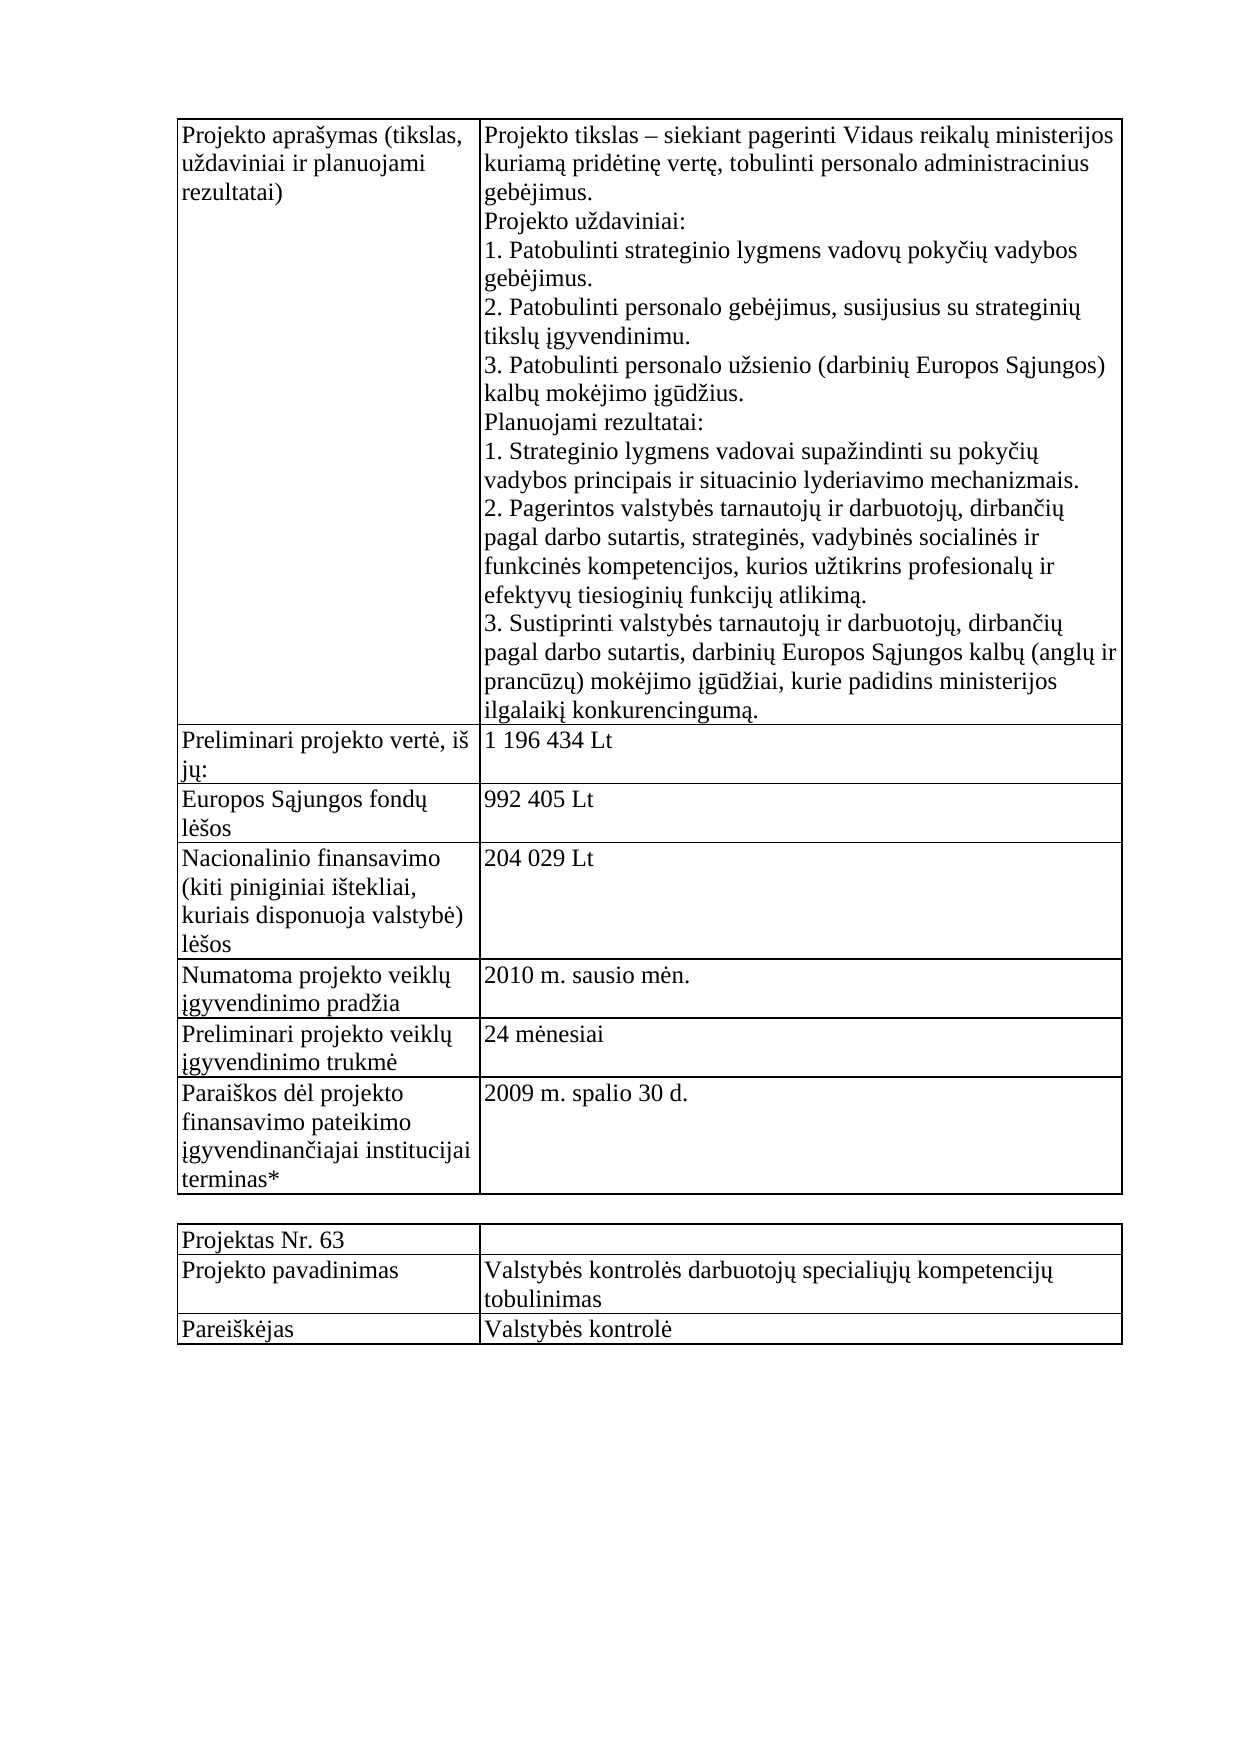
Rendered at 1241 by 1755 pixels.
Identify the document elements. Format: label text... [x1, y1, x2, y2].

table_cell Nacionalinio finansavimo (kiti piniginiai ištekliai, kuriais disponuoja valstybė) lėšos [178, 843, 479, 958]
table_cell 992 405 Lt [481, 784, 1121, 842]
table_cell Preliminari projekto vertė, iš jų: [178, 725, 479, 782]
table_cell Pareiškėjas [178, 1314, 479, 1343]
table_cell Numatoma projekto veiklų įgyvendinimo pradžia [178, 960, 479, 1017]
table_cell 2009 m. spalio 30 d. [481, 1078, 1121, 1193]
table_cell Projekto tikslas – siekiant pagerinti Vidaus reikalų ministerijos kuriamą pridėtinę vertę, tobulinti personalo administracinius gebėjimus. Projekto uždaviniai: 1. Patobulinti strateginio lygmens vadovų pokyčių vadybos gebėjimus. 2. Patobulinti personalo gebėjimus, susijusius su strateginių tikslų įgyvendinimu. 3. Patobulinti personalo užsienio (darbinių Europos Sąjungos) kalbų mokėjimo įgūdžius. Planuojami rezultatai: 1. Strateginio lygmens vadovai supažindinti su pokyčių vadybos principais ir situacinio lyderiavimo mechanizmais. 2. Pagerintos valstybės tarnautojų ir darbuotojų, dirbančių pagal darbo sutartis, strateginės, vadybinės socialinės ir funkcinės kompetencijos, kurios užtikrins profesionalų ir efektyvų tiesioginių funkcijų atlikimą. 3. Sustiprinti valstybės tarnautojų ir darbuotojų, dirbančių pagal darbo sutartis, darbinių Europos Sąjungos kalbų (anglų ir prancūzų) mokėjimo įgūdžiai, kurie padidins ministerijos ilgalaikį konkurencingumą. [481, 120, 1121, 723]
table_cell 24 mėnesiai [481, 1019, 1121, 1076]
table_cell Valstybės kontrolės darbuotojų specialiųjų kompetencijų tobulinimas [481, 1255, 1121, 1312]
table_cell Preliminari projekto veiklų įgyvendinimo trukmė [178, 1019, 479, 1076]
table_cell Europos Sąjungos fondų lėšos [178, 784, 479, 842]
table_cell 204 029 Lt [481, 843, 1121, 958]
table_header [481, 1225, 1121, 1253]
table_cell 2010 m. sausio mėn. [481, 960, 1121, 1017]
table_cell Projekto aprašymas (tikslas, uždaviniai ir planuojami rezultatai) [178, 120, 479, 723]
table_cell Projekto pavadinimas [178, 1255, 479, 1312]
table_header Projektas Nr. 63 [178, 1225, 479, 1253]
table_cell 1 196 434 Lt [481, 725, 1121, 782]
table_cell Paraiškos dėl projekto finansavimo pateikimo įgyvendinančiajai institucijai terminas* [178, 1078, 479, 1193]
table_cell Valstybės kontrolė [481, 1314, 1121, 1343]
